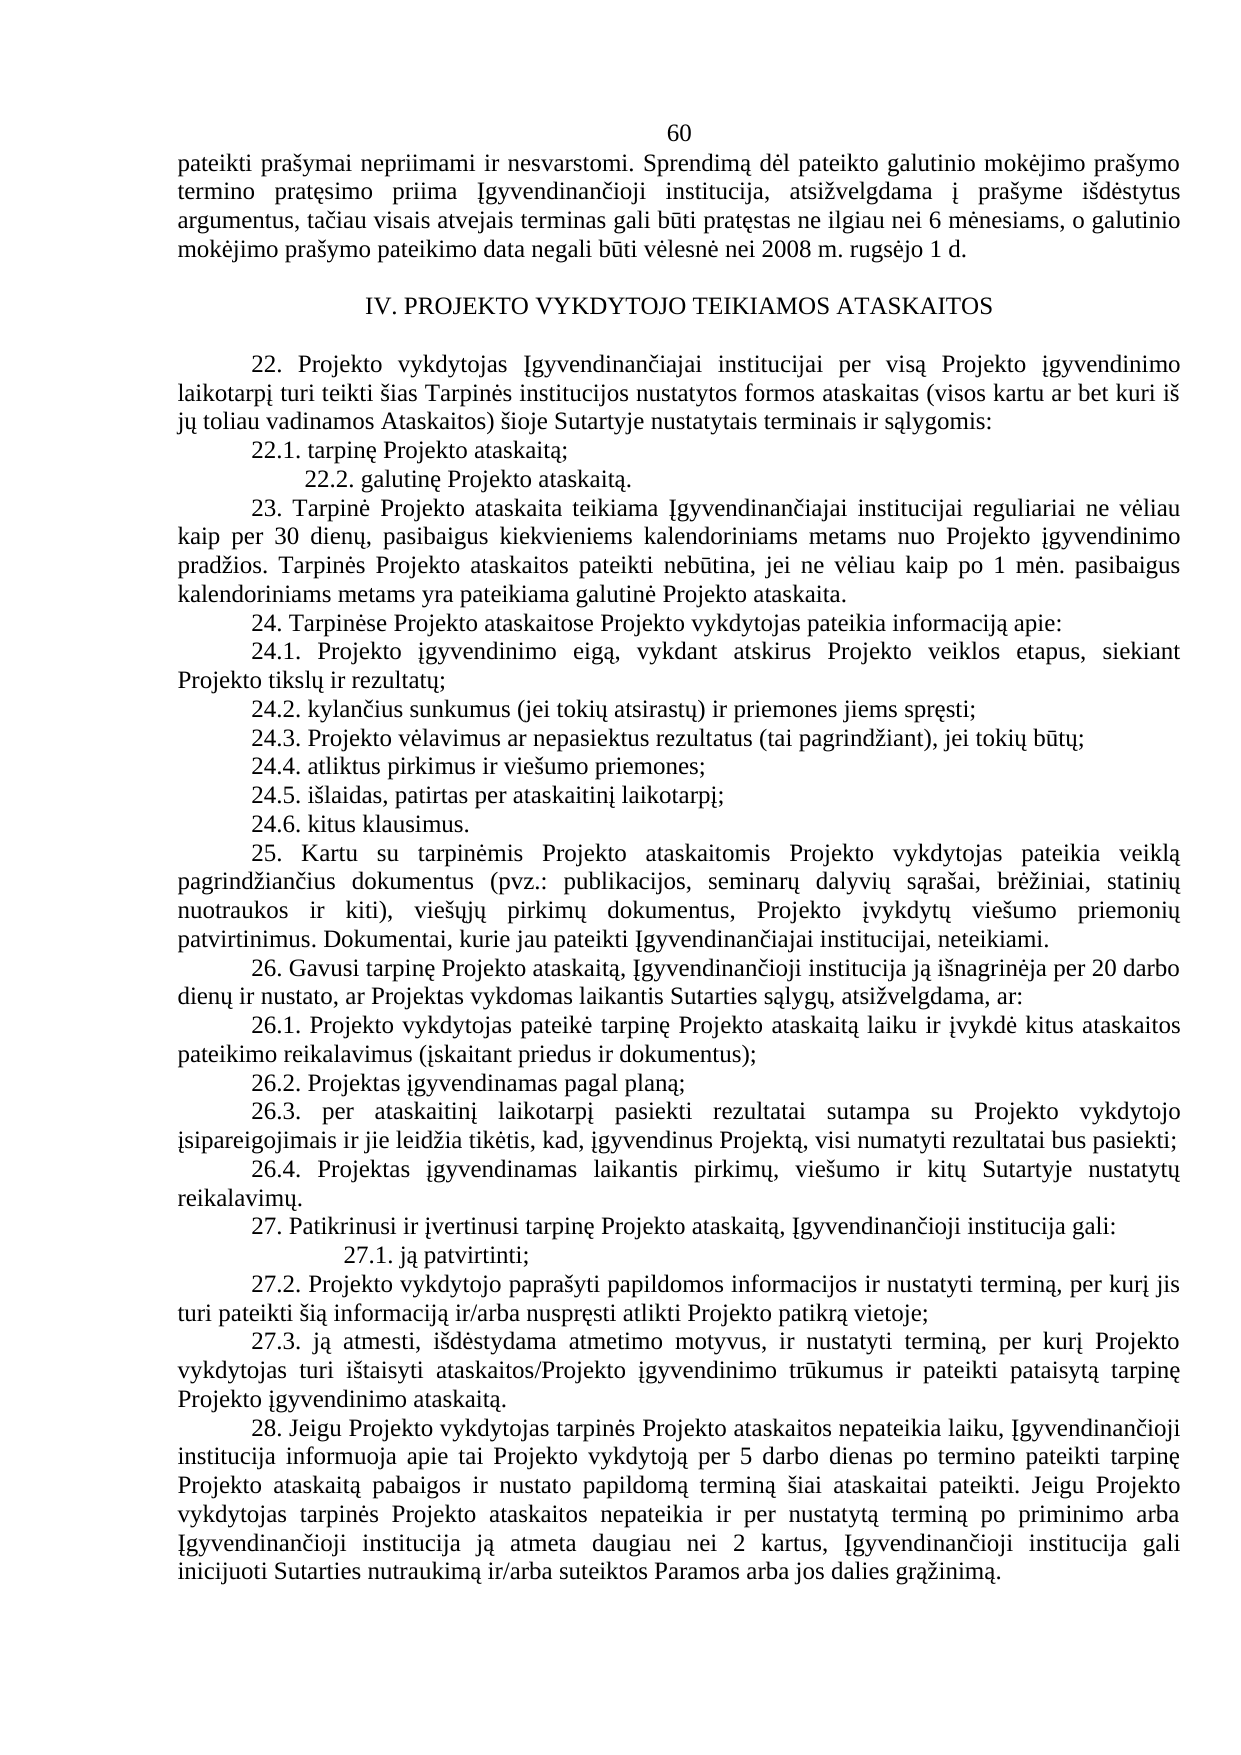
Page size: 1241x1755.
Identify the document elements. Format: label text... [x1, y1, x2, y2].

text 24. Tarpinėse Projekto ataskaitose Projekto vykdytojas pateikia informaciją apie: [177, 608, 1181, 636]
text 22. Projekto vykdytojas Įgyvendinančiajai institucijai per visą Projekto įgyvendinimo laikotarpį turi teikti šias Tarpinės institucijos nustatytos formos ataskaitas (visos kartu ar bet kuri iš jų toliau vadinamos Ataskaitos) šioje Sutartyje nustatytais terminais ir sąlygomis: [177, 349, 1181, 435]
text 24.1. Projekto įgyvendinimo eigą, vykdant atskirus Projekto veiklos etapus, siekiant Projekto tikslų ir rezultatų; [177, 636, 1181, 694]
text 24.3. Projekto vėlavimus ar nepasiektus rezultatus (tai pagrindžiant), jei tokių būtų; [177, 723, 1181, 751]
text 26.3. per ataskaitinį laikotarpį pasiekti rezultatai sutampa su Projekto vykdytojo įsipareigojimais ir jie leidžia tikėtis, kad, įgyvendinus Projektą, visi numatyti rezultatai bus pasiekti; [177, 1096, 1181, 1154]
text 26.2. Projektas įgyvendinamas pagal planą; [177, 1068, 1181, 1096]
text 22.2. galutinę Projekto ataskaitą. [230, 464, 1181, 493]
text IV. PROJEKTO VYKDYTOJO TEIKIAMOS ATASKAITOS [177, 291, 1181, 320]
text pateikti prašymai nepriimami ir nesvarstomi. Sprendimą dėl pateikto galutinio mokėjimo prašymo termino pratęsimo priima Įgyvendinančioji institucija, atsižvelgdama į prašyme išdėstytus argumentus, tačiau visais atvejais terminas gali būti pratęstas ne ilgiau nei 6 mėnesiams, o galutinio mokėjimo prašymo pateikimo data negali būti vėlesnė nei 2008 m. rugsėjo 1 d. [177, 148, 1181, 263]
text 24.5. išlaidas, patirtas per ataskaitinį laikotarpį; [177, 780, 1181, 809]
text 22.1. tarpinę Projekto ataskaitą; [177, 435, 1181, 464]
text 24.4. atliktus pirkimus ir viešumo priemones; [177, 751, 1181, 780]
text 24.6. kitus klausimus. [177, 809, 1181, 838]
text 26.4. Projektas įgyvendinamas laikantis pirkimų, viešumo ir kitų Sutartyje nustatytų reikalavimų. [177, 1154, 1181, 1211]
text 27. Patikrinusi ir įvertinusi tarpinę Projekto ataskaitą, Įgyvendinančioji institucija gali: [177, 1211, 1181, 1240]
text 27.3. ją atmesti, išdėstydama atmetimo motyvus, ir nustatyti terminą, per kurį Projekto vykdytojas turi ištaisyti ataskaitos/Projekto įgyvendinimo trūkumus ir pateikti pataisytą tarpinę Projekto įgyvendinimo ataskaitą. [177, 1326, 1181, 1413]
text 27.1. ją patvirtinti; [269, 1240, 1181, 1269]
text 25. Kartu su tarpinėmis Projekto ataskaitomis Projekto vykdytojas pateikia veiklą pagrindžiančius dokumentus (pvz.: publikacijos, seminarų dalyvių sąrašai, brėžiniai, statinių nuotraukos ir kiti), viešųjų pirkimų dokumentus, Projekto įvykdytų viešumo priemonių patvirtinimus. Dokumentai, kurie jau pateikti Įgyvendinančiajai institucijai, neteikiami. [177, 838, 1181, 953]
text 26.1. Projekto vykdytojas pateikė tarpinę Projekto ataskaitą laiku ir įvykdė kitus ataskaitos pateikimo reikalavimus (įskaitant priedus ir dokumentus); [177, 1010, 1181, 1068]
text 24.2. kylančius sunkumus (jei tokių atsirastų) ir priemones jiems spręsti; [177, 694, 1181, 723]
text 26. Gavusi tarpinę Projekto ataskaitą, Įgyvendinančioji institucija ją išnagrinėja per 20 darbo dienų ir nustato, ar Projektas vykdomas laikantis Sutarties sąlygų, atsižvelgdama, ar: [177, 953, 1181, 1010]
text 28. Jeigu Projekto vykdytojas tarpinės Projekto ataskaitos nepateikia laiku, Įgyvendinančioji institucija informuoja apie tai Projekto vykdytoją per 5 darbo dienas po termino pateikti tarpinę Projekto ataskaitą pabaigos ir nustato papildomą terminą šiai ataskaitai pateikti. Jeigu Projekto vykdytojas tarpinės Projekto ataskaitos nepateikia ir per nustatytą terminą po priminimo arba Įgyvendinančioji institucija ją atmeta daugiau nei 2 kartus, Įgyvendinančioji institucija gali inicijuoti Sutarties nutraukimą ir/arba suteiktos Paramos arba jos dalies grąžinimą. [177, 1413, 1181, 1585]
text 23. Tarpinė Projekto ataskaita teikiama Įgyvendinančiajai institucijai reguliariai ne vėliau kaip per 30 dienų, pasibaigus kiekvieniems kalendoriniams metams nuo Projekto įgyvendinimo pradžios. Tarpinės Projekto ataskaitos pateikti nebūtina, jei ne vėliau kaip po 1 mėn. pasibaigus kalendoriniams metams yra pateikiama galutinė Projekto ataskaita. [177, 493, 1181, 608]
text 27.2. Projekto vykdytojo paprašyti papildomos informacijos ir nustatyti terminą, per kurį jis turi pateikti šią informaciją ir/arba nuspręsti atlikti Projekto patikrą vietoje; [177, 1269, 1181, 1326]
